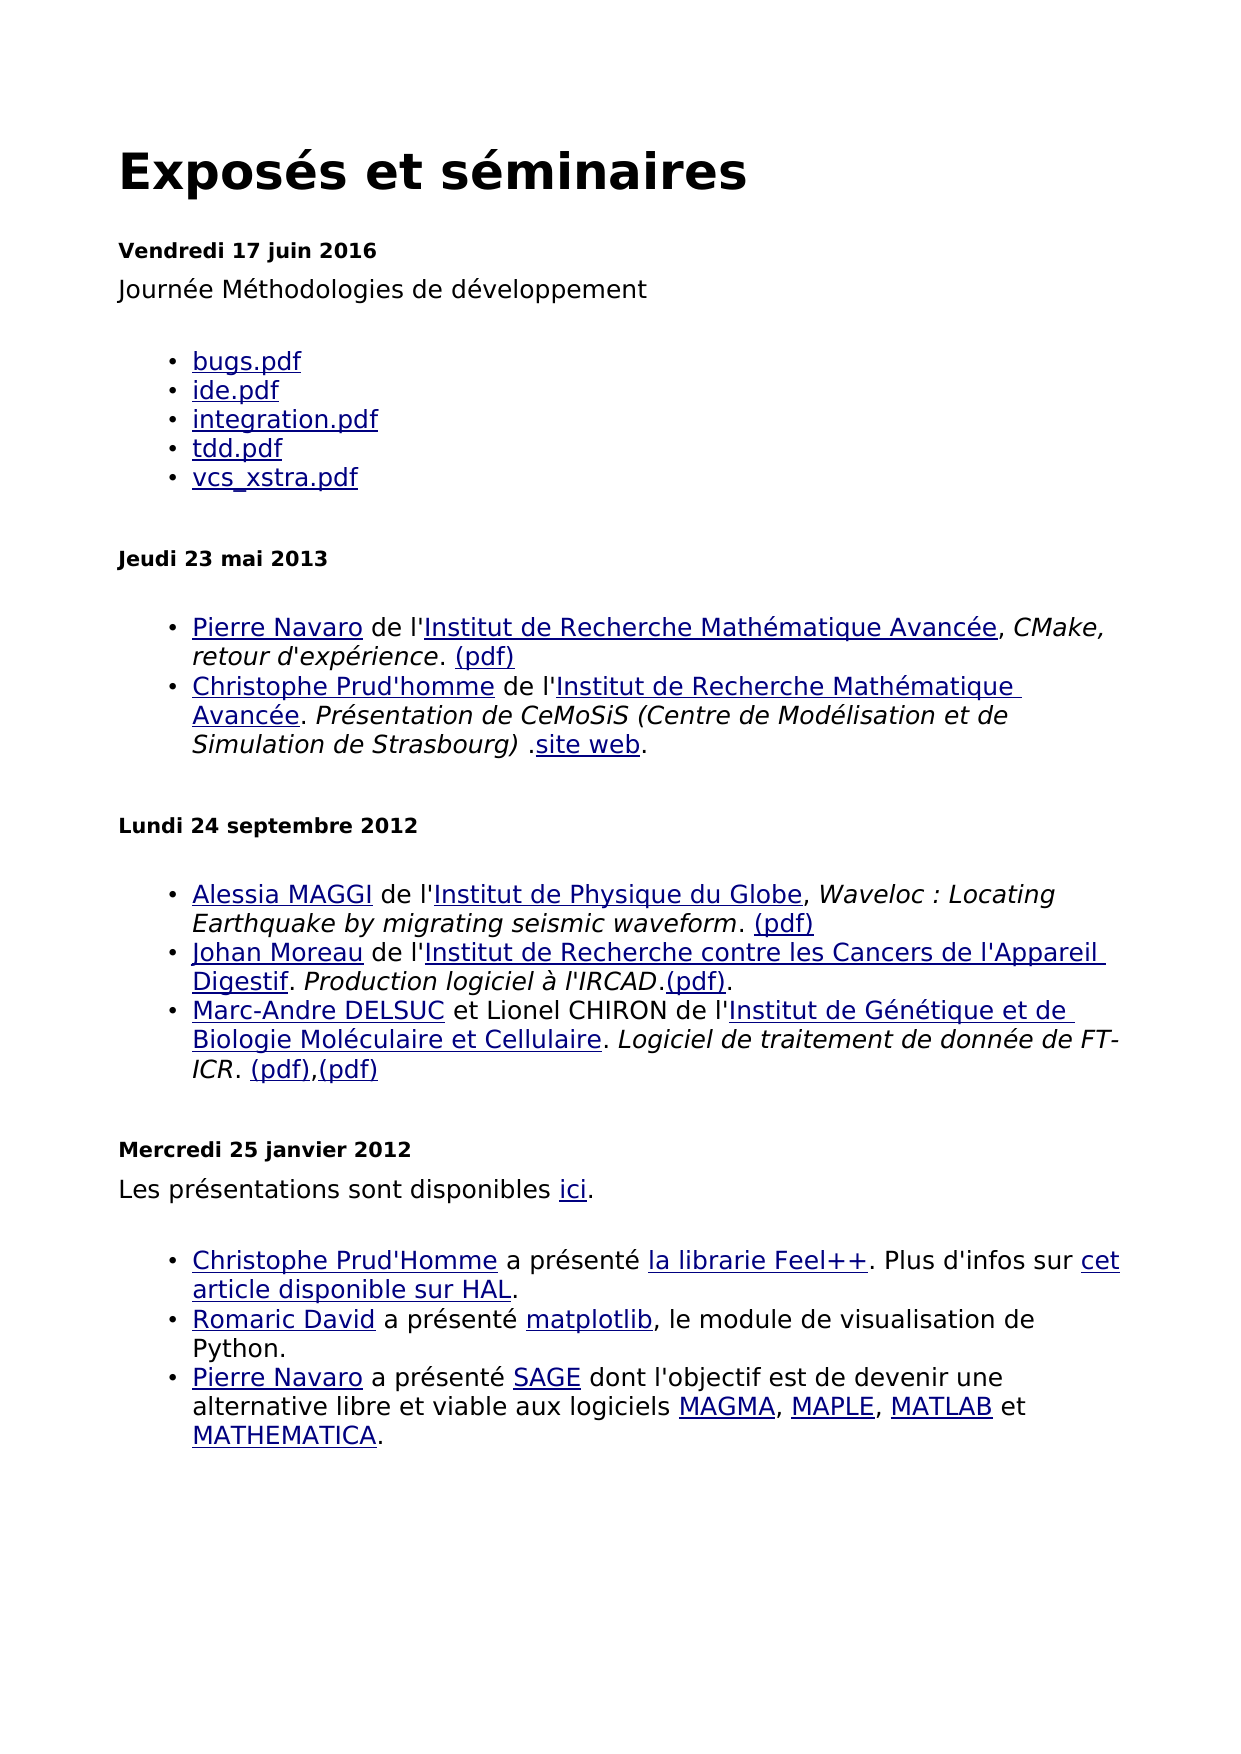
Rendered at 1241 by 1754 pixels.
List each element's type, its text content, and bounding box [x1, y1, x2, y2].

subtitle Mercredi 25 janvier 2012 [118, 1138, 1122, 1163]
list Alessia MAGGI de l'Institut de Physique du Globe, Waveloc : Locating Earthquake by migrating seismic waveform. (pdf) [177, 880, 1122, 938]
list Christophe Prud'homme de l'Institut de Recherche Mathématique Avancée. Présentation de CeMoSiS (Centre de Modélisation et de Simulation de Strasbourg) .site web. [177, 672, 1122, 759]
text Journée Méthodologies de développement [118, 276, 1122, 305]
list vcs_xstra.pdf [177, 463, 1122, 493]
list Christophe Prud'Homme a présenté la librarie Feel++. Plus d'infos sur cet article disponible sur HAL. [177, 1246, 1122, 1305]
list ide.pdf [177, 376, 1122, 405]
list Marc-Andre DELSUC et Lionel CHIRON de l'Institut de Génétique et de Biologie Moléculaire et Cellulaire. Logiciel de traitement de donnée de FT-ICR. (pdf),(pdf) [177, 997, 1122, 1084]
list Pierre Navaro de l'Institut de Recherche Mathématique Avancée, CMake, retour d'expérience. (pdf) [177, 613, 1122, 672]
subtitle Jeudi 23 mai 2013 [118, 547, 1122, 571]
list bugs.pdf [177, 347, 1122, 376]
text Les présentations sont disponibles ici. [118, 1175, 1122, 1204]
list Pierre Navaro a présenté SAGE dont l'objectif est de devenir une alternative libre et viable aux logiciels MAGMA, MAPLE, MATLAB et MATHEMATICA. [177, 1363, 1122, 1451]
list integration.pdf [177, 405, 1122, 434]
list tdd.pdf [177, 434, 1122, 463]
list Romaric David a présenté matplotlib, le module de visualisation de Python. [177, 1305, 1122, 1363]
subtitle Lundi 24 septembre 2012 [118, 814, 1122, 838]
subtitle Exposés et séminaires [118, 143, 1122, 201]
list Johan Moreau de l'Institut de Recherche contre les Cancers de l'Appareil Digestif. Production logiciel à l'IRCAD.(pdf). [177, 938, 1122, 997]
subtitle Vendredi 17 juin 2016 [118, 239, 1122, 263]
